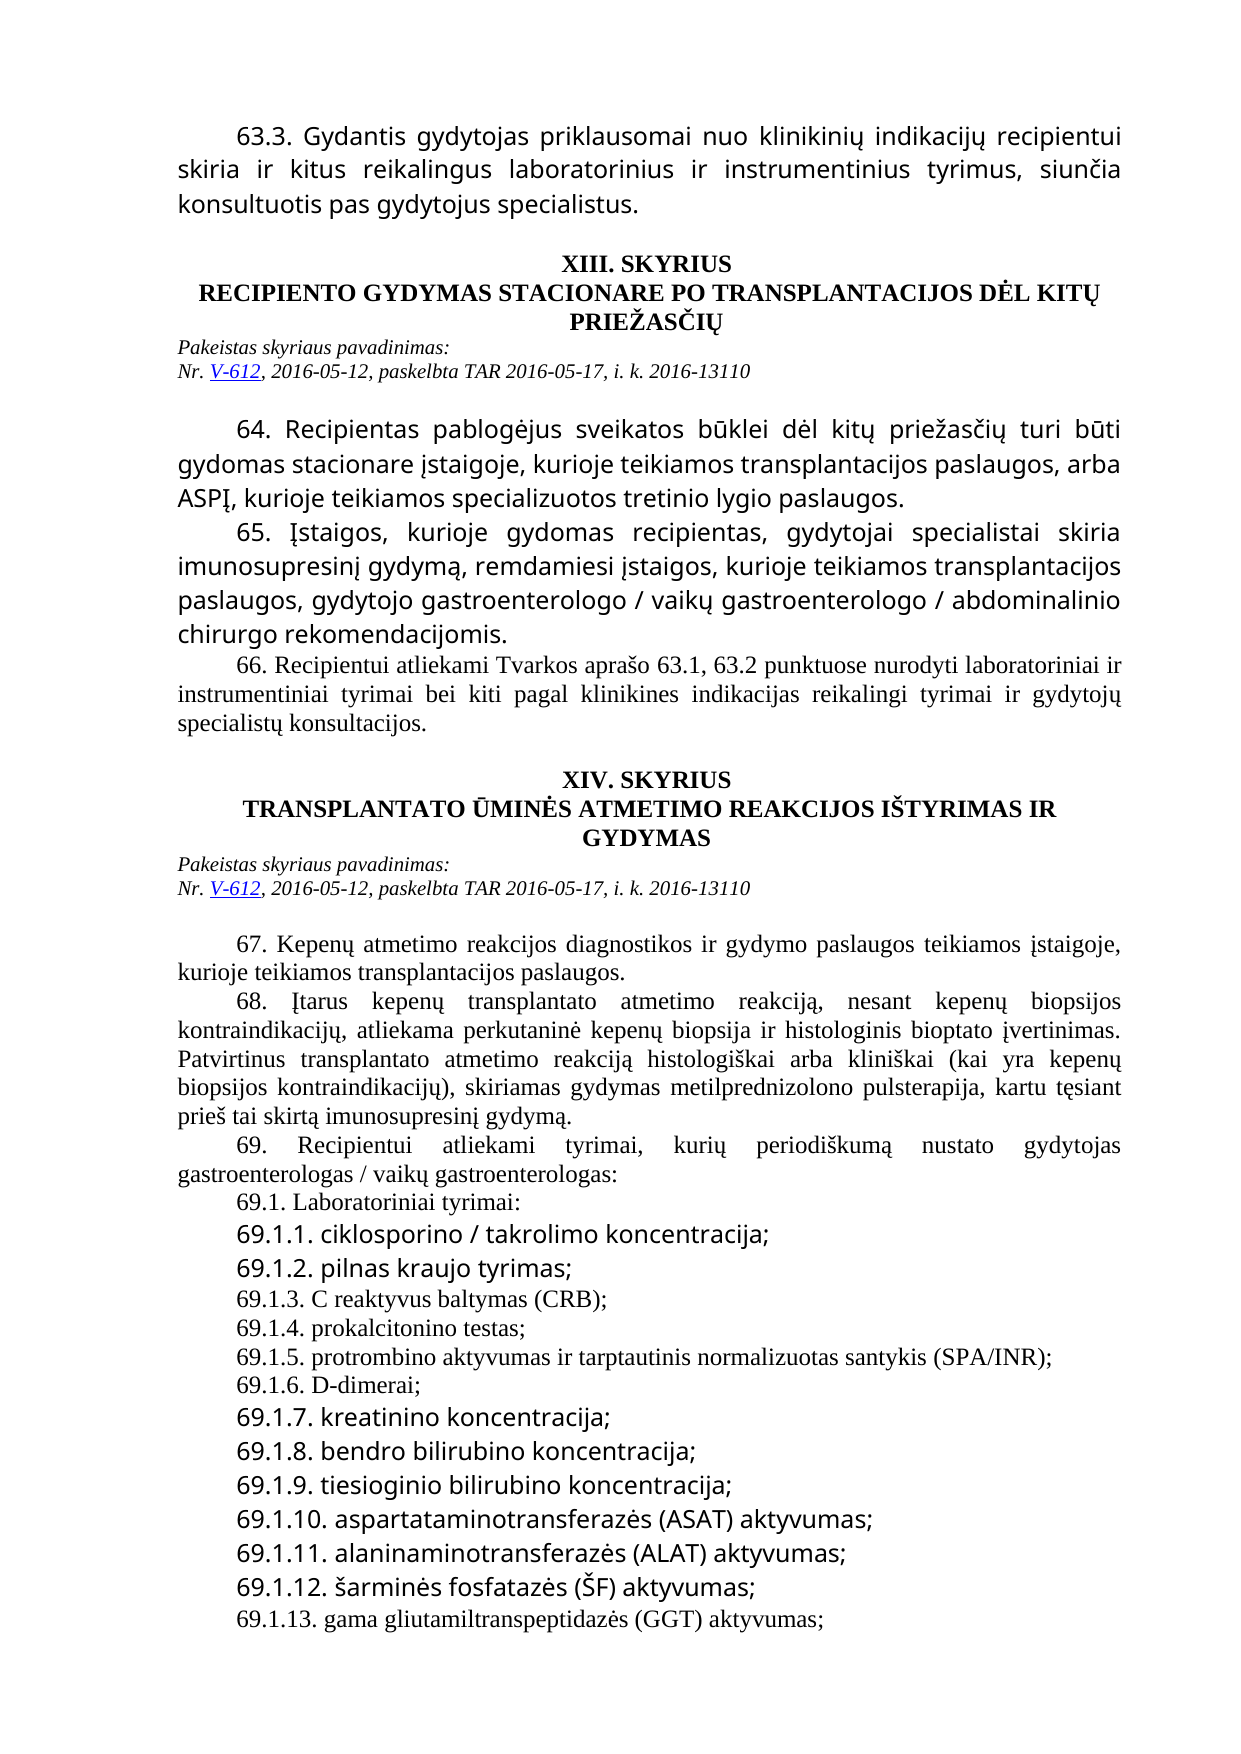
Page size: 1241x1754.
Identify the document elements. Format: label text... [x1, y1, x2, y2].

text Nr. V-612, 2016-05-12, paskelbta TAR 2016-05-17, i. k. 2016-13110 [177, 876, 1122, 900]
text Pakeistas skyriaus pavadinimas: [177, 335, 1122, 359]
text 69.1.9. tiesioginio bilirubino koncentracija; [177, 1467, 1122, 1502]
text 69.1.13. gama gliutamiltranspeptidazės (GGT) aktyvumas; [177, 1604, 1122, 1632]
text 69.1.12. šarminės fosfatazės (ŠF) aktyvumas; [177, 1570, 1122, 1604]
text 69.1.8. bendro bilirubino koncentracija; [177, 1433, 1122, 1467]
text 69.1.5. protrombino aktyvumas ir tarptautinis normalizuotas santykis (SPA/INR); [177, 1342, 1122, 1371]
text Pakeistas skyriaus pavadinimas: [177, 852, 1122, 876]
text XIII. SKYRIUS RECIPIENTO GYDYMAS STACIONARE PO TRANSPLANTACIJOS DĖL KITŲ PRIEŽASČIŲ [177, 249, 1122, 335]
text 69.1.6. D-dimerai; [177, 1371, 1122, 1399]
text 69.1.3. C reaktyvus baltymas (CRB); [177, 1284, 1122, 1313]
text 69. Recipientui atliekami tyrimai, kurių periodiškumą nustato gydytojas gastroenterologas / vaikų gastroenterologas: [177, 1130, 1122, 1187]
text 69.1.7. kreatinino koncentracija; [177, 1399, 1122, 1433]
text 63.3. Gydantis gydytojas priklausomai nuo klinikinių indikacijų recipientui skiria ir kitus reikalingus laboratorinius ir instrumentinius tyrimus, siunčia konsultuotis pas gydytojus specialistus. [177, 118, 1122, 220]
text 69.1. Laboratoriniai tyrimai: [177, 1187, 1122, 1216]
text XIv. SKYRIUS TRANSPLANTATO ŪMINĖS ATMETIMO REAKCIJOS IŠTYRIMAS IR GYDYMAS [177, 766, 1122, 852]
text 68. Įtarus kepenų transplantato atmetimo reakciją, nesant kepenų biopsijos kontraindikacijų, atliekama perkutaninė kepenų biopsija ir histologinis bioptato įvertinimas. Patvirtinus transplantato atmetimo reakciją histologiškai arba kliniškai (kai yra kepenų biopsijos kontraindikacijų), skiriamas gydymas metilprednizolono pulsterapija, kartu tęsiant prieš tai skirtą imunosupresinį gydymą. [177, 986, 1122, 1130]
text 66. Recipientui atliekami Tvarkos aprašo 63.1, 63.2 punktuose nurodyti laboratoriniai ir instrumentiniai tyrimai bei kiti pagal klinikines indikacijas reikalingi tyrimai ir gydytojų specialistų konsultacijos. [177, 651, 1122, 737]
text 65. Įstaigos, kurioje gydomas recipientas, gydytojai specialistai skiria imunosupresinį gydymą, remdamiesi įstaigos, kurioje teikiamos transplantacijos paslaugos, gydytojo gastroenterologo / vaikų gastroenterologo / abdominalinio chirurgo rekomendacijomis. [177, 514, 1122, 651]
text 64. Recipientas pablogėjus sveikatos būklei dėl kitų priežasčių turi būti gydomas stacionare įstaigoje, kurioje teikiamos transplantacijos paslaugos, arba ASPĮ, kurioje teikiamos specializuotos tretinio lygio paslaugos. [177, 412, 1122, 514]
text 67. Kepenų atmetimo reakcijos diagnostikos ir gydymo paslaugos teikiamos įstaigoje, kurioje teikiamos transplantacijos paslaugos. [177, 929, 1122, 986]
text 69.1.2. pilnas kraujo tyrimas; [177, 1250, 1122, 1284]
text 69.1.4. prokalcitonino testas; [177, 1313, 1122, 1342]
text 69.1.11. alaninaminotransferazės (ALAT) aktyvumas; [177, 1536, 1122, 1570]
text 69.1.1. ciklosporino / takrolimo koncentracija; [177, 1216, 1122, 1250]
text 69.1.10. aspartataminotransferazės (ASAT) aktyvumas; [177, 1502, 1122, 1536]
text Nr. V-612, 2016-05-12, paskelbta TAR 2016-05-17, i. k. 2016-13110 [177, 359, 1122, 383]
